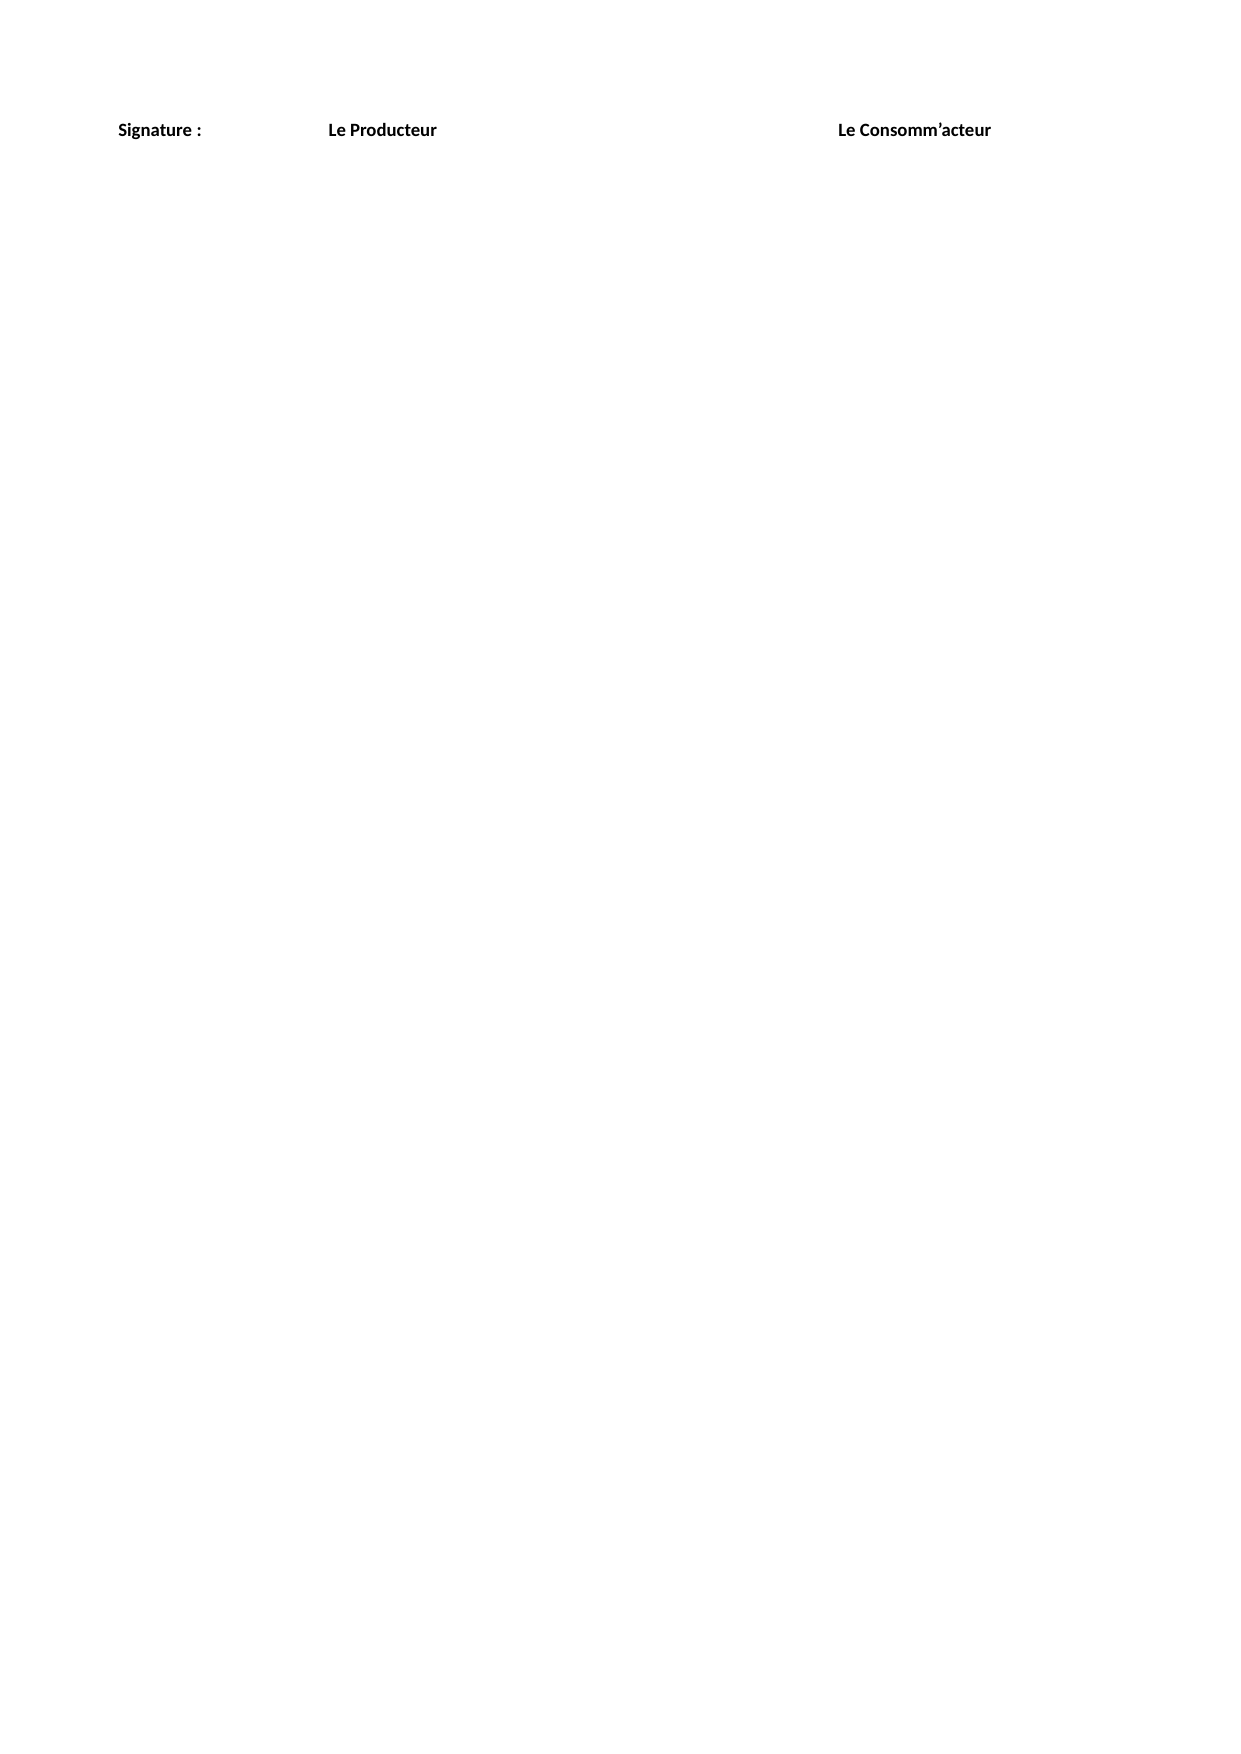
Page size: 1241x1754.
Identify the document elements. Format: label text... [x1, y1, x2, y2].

text Signature : Le Producteur Le Consomm’acteur [118, 118, 1122, 141]
